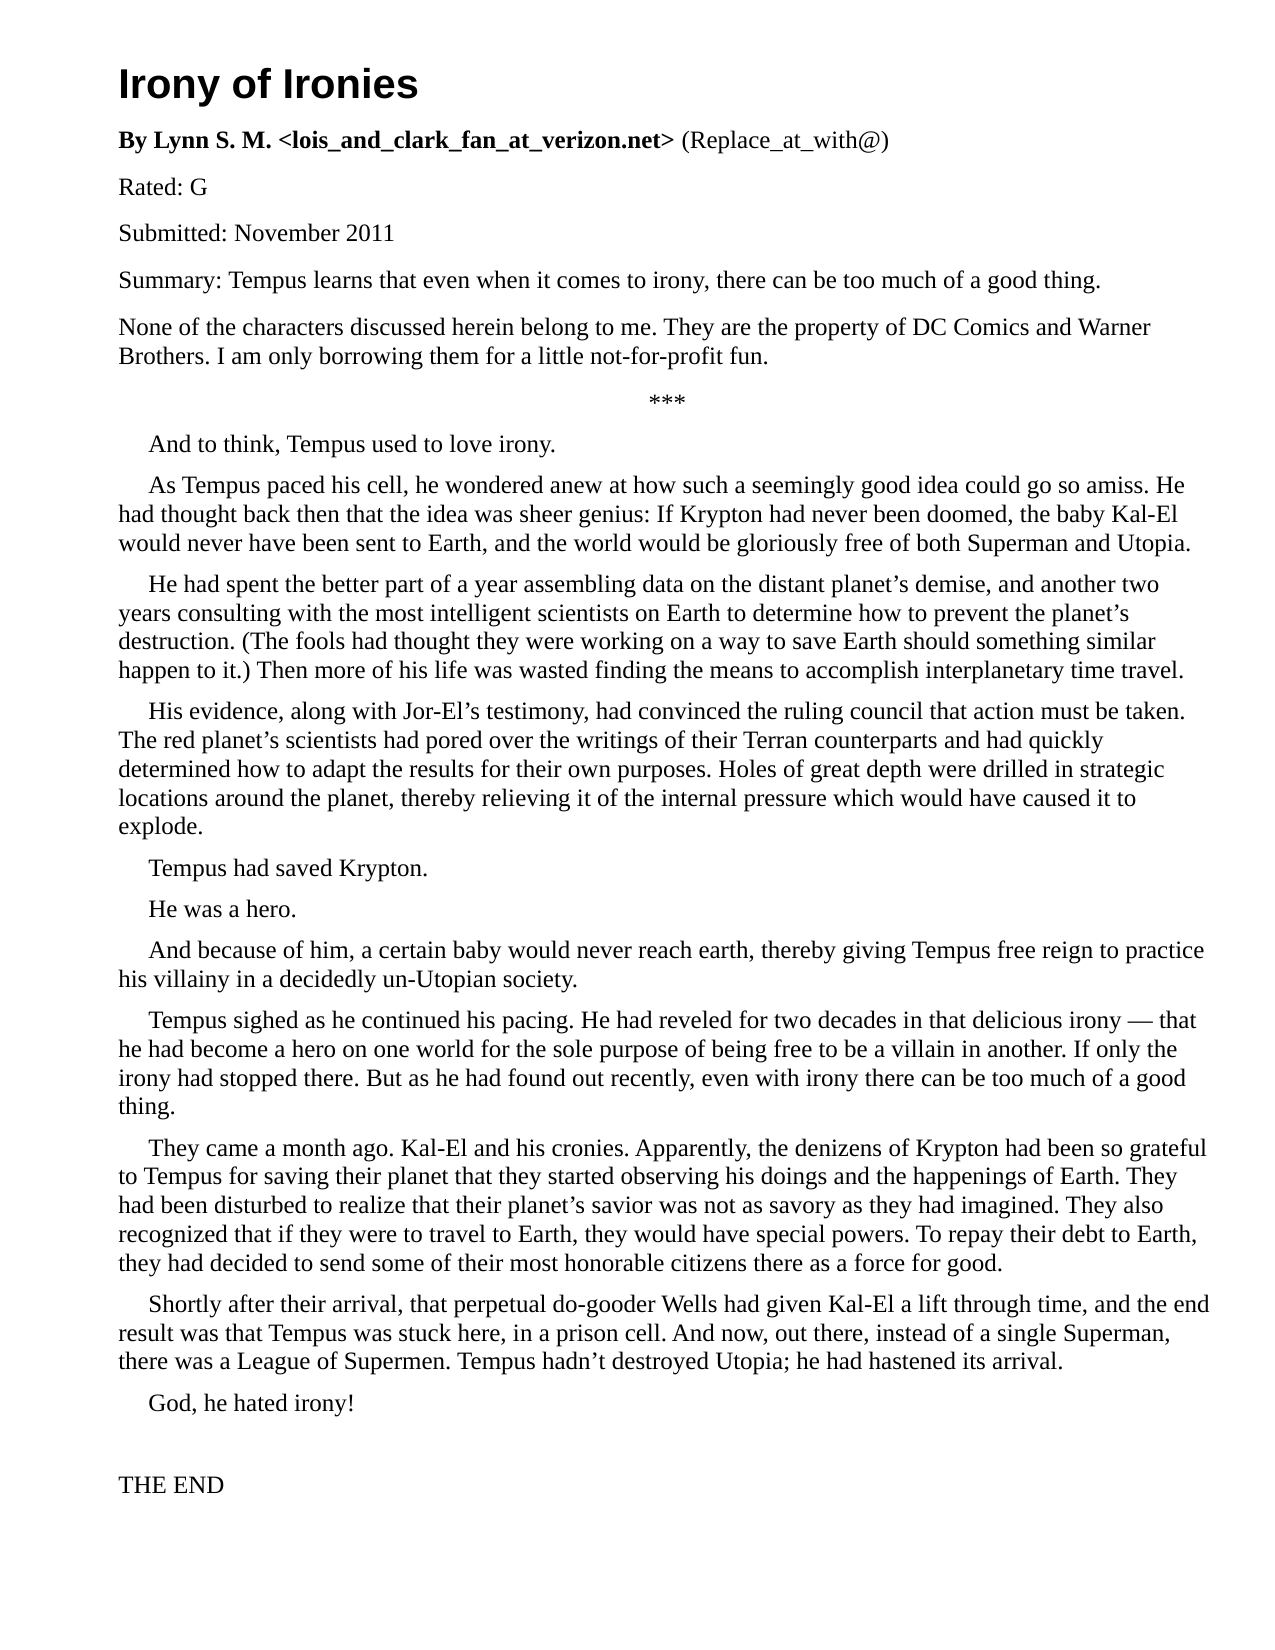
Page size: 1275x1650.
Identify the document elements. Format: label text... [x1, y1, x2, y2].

text Shortly after their arrival, that perpetual do-gooder Wells had given Kal-El a lift through time, and the end result was that Tempus was stuck here, in a prison cell. And now, out there, instead of a single Superman, there was a League of Supermen. Tempus hadn’t destroyed Utopia; he had hastened its arrival. [118, 1289, 1216, 1375]
text *** [118, 388, 1216, 416]
text THE END [118, 1470, 1216, 1499]
text As Tempus paced his cell, he wondered anew at how such a seemingly good idea could go so amiss. He had thought back then that the idea was sheer genius: If Krypton had never been doomed, the baby Kal-El would never have been sent to Earth, and the world would be gloriously free of both Superman and Utopia. [118, 470, 1216, 556]
text And because of him, a certain baby would never reach earth, thereby giving Tempus free reign to practice his villainy in a decidedly un-Utopian society. [118, 935, 1216, 993]
text They came a month ago. Kal-El and his cronies. Apparently, the denizens of Krypton had been so grateful to Tempus for saving their planet that they started observing his doings and the happenings of Earth. They had been disturbed to realize that their planet’s savior was not as savory as they had imagined. They also recognized that if they were to travel to Earth, they would have special powers. To repay their debt to Earth, they had decided to send some of their most honorable citizens there as a force for good. [118, 1133, 1216, 1276]
text Rated: G [118, 172, 1216, 201]
text Tempus sighed as he continued his pacing. He had reveled for two decades in that delicious irony — that he had become a hero on one world for the sole purpose of being free to be a villain in another. If only the irony had stopped there. But as he had found out recently, even with irony there can be too much of a good thing. [118, 1005, 1216, 1120]
text And to think, Tempus used to love irony. [118, 429, 1216, 458]
text By Lynn S. M. <lois_and_clark_fan_at_verizon.net> (Replace_at_with@) [118, 125, 1216, 154]
text He had spent the better part of a year assembling data on the distant planet’s demise, and another two years consulting with the most intelligent scientists on Earth to determine how to prevent the planet’s destruction. (The fools had thought they were working on a way to save Earth should something similar happen to it.) Then more of his life was wasted finding the means to accomplish interplanetary time travel. [118, 569, 1216, 684]
text Summary: Tempus learns that even when it comes to irony, there can be too much of a good thing. [118, 265, 1216, 294]
text He was a hero. [118, 894, 1216, 923]
text Submitted: November 2011 [118, 218, 1216, 247]
text Tempus had saved Krypton. [118, 853, 1216, 881]
text God, he hated irony! [118, 1388, 1216, 1416]
text None of the characters discussed herein belong to me. They are the property of DC Comics and Warner Brothers. I am only borrowing them for a little not-for-profit fun. [118, 312, 1216, 369]
subtitle Irony of Ironies [118, 59, 1216, 107]
text His evidence, along with Jor-El’s testimony, had convinced the ruling council that action must be taken. The red planet’s scientists had pored over the writings of their Terran counterparts and had quickly determined how to adapt the results for their own purposes. Holes of great depth were drilled in strategic locations around the planet, thereby relieving it of the internal pressure which would have caused it to explode. [118, 696, 1216, 840]
